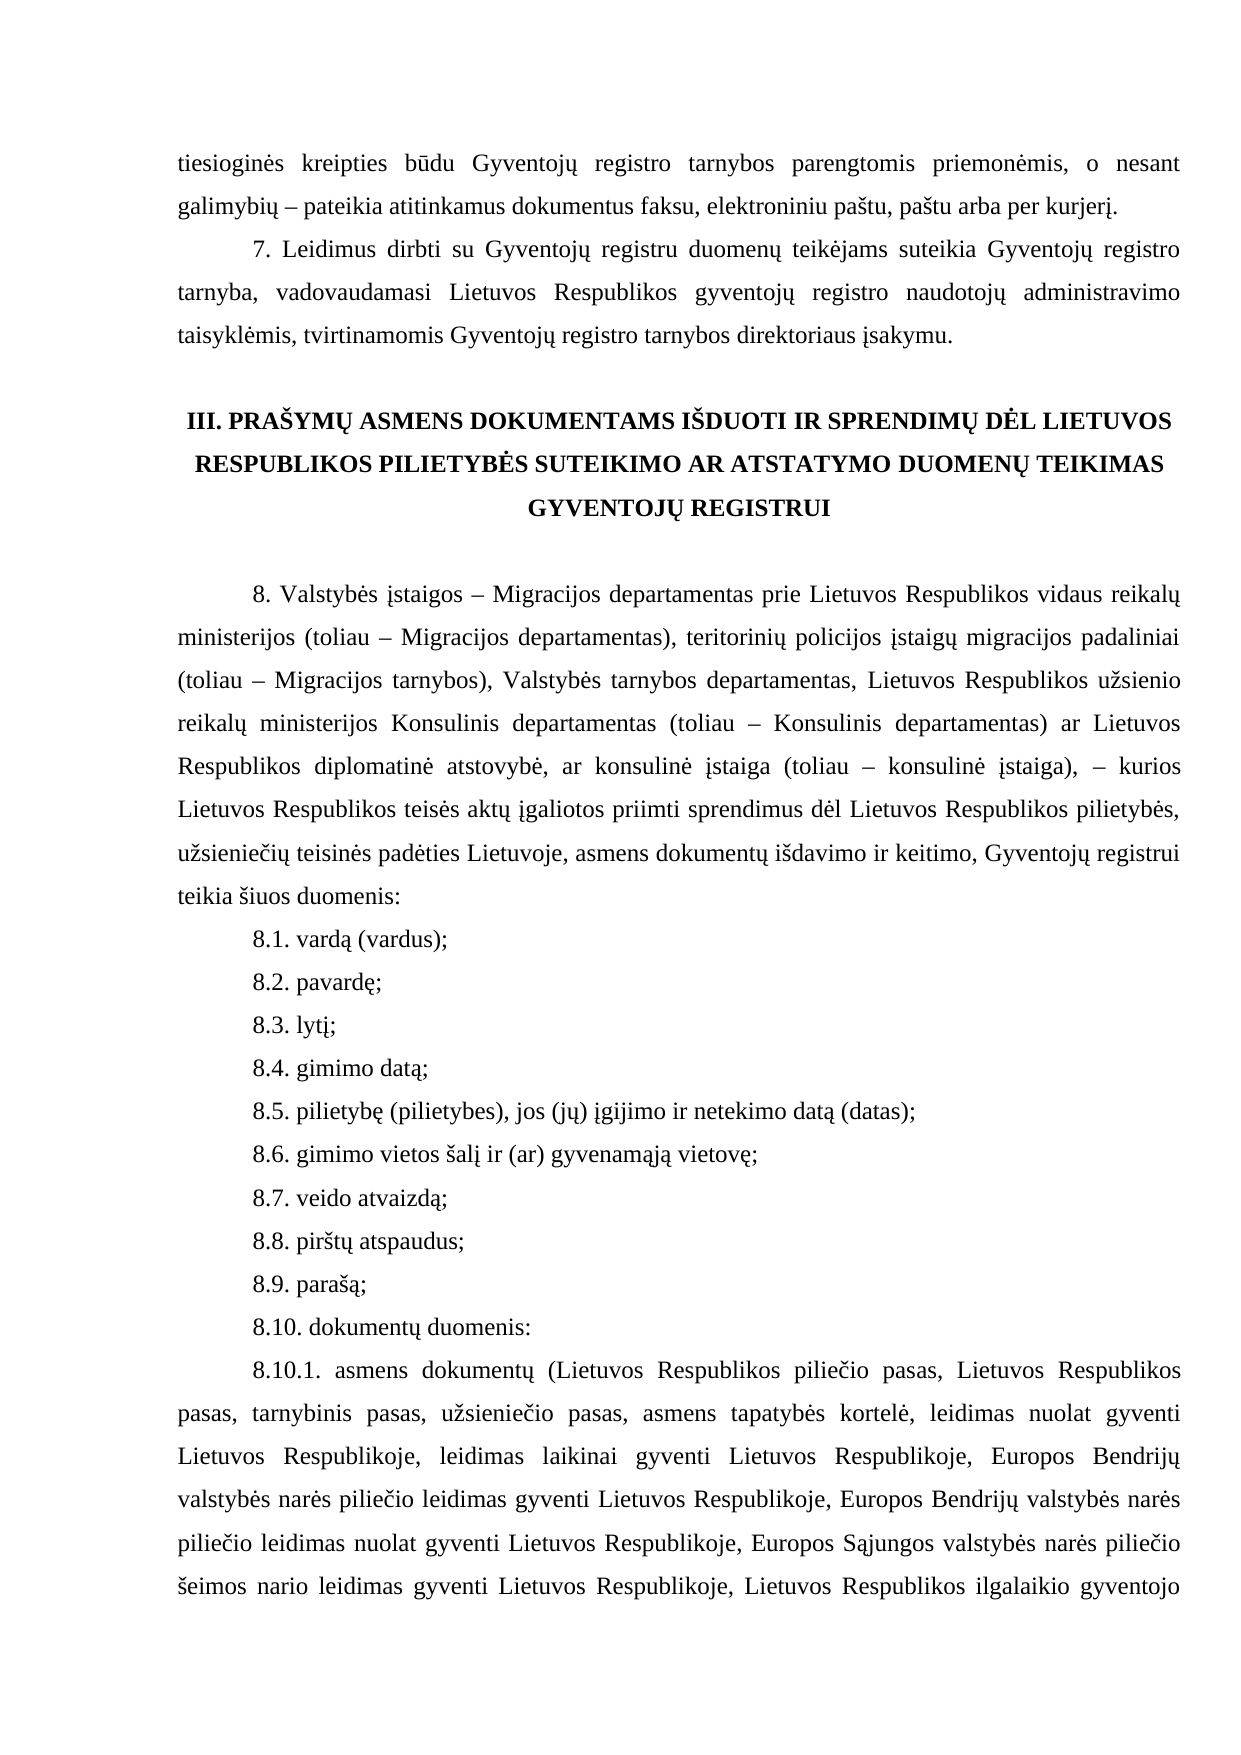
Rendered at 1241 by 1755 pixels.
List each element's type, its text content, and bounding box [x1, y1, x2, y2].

text III. PRAŠYMŲ ASMENS DOKUMENTAMS IŠDUOTI IR SPRENDIMŲ DĖL LIETUVOS RESPUBLIKOS PILIETYBĖS SUTEIKIMO AR ATSTATYMO DUOMENŲ TEIKIMAS GYVENTOJŲ REGISTRUI [177, 406, 1181, 521]
text tiesioginės kreipties būdu Gyventojų registro tarnybos parengtomis priemonėmis, o nesant galimybių – pateikia atitinkamus dokumentus faksu, elektroniniu paštu, paštu arba per kurjerį. [177, 148, 1181, 219]
text 8.1. vardą (vardus); [177, 924, 1181, 953]
text 8.9. parašą; [177, 1269, 1181, 1298]
text 8.3. lytį; [177, 1010, 1181, 1039]
text 8.2. pavardę; [177, 967, 1181, 996]
text 8.8. pirštų atspaudus; [177, 1226, 1181, 1254]
text 8.7. veido atvaizdą; [177, 1183, 1181, 1211]
text 8.4. gimimo datą; [177, 1053, 1181, 1082]
text 8. Valstybės įstaigos – Migracijos departamentas prie Lietuvos Respublikos vidaus reikalų ministerijos (toliau – Migracijos departamentas), teritorinių policijos įstaigų migracijos padaliniai (toliau – Migracijos tarnybos), Valstybės tarnybos departamentas, Lietuvos Respublikos užsienio reikalų ministerijos Konsulinis departamentas (toliau – Konsulinis departamentas) ar Lietuvos Respublikos diplomatinė atstovybė, ar konsulinė įstaiga (toliau – konsulinė įstaiga), – kurios Lietuvos Respublikos teisės aktų įgaliotos priimti sprendimus dėl Lietuvos Respublikos pilietybės, užsieniečių teisinės padėties Lietuvoje, asmens dokumentų išdavimo ir keitimo, Gyventojų registrui teikia šiuos duomenis: [177, 579, 1181, 909]
text 8.10.1. asmens dokumentų (Lietuvos Respublikos piliečio pasas, Lietuvos Respublikos pasas, tarnybinis pasas, užsieniečio pasas, asmens tapatybės kortelė, leidimas nuolat gyventi Lietuvos Respublikoje, leidimas laikinai gyventi Lietuvos Respublikoje, Europos Bendrijų valstybės narės piliečio leidimas gyventi Lietuvos Respublikoje, Europos Bendrijų valstybės narės piliečio leidimas nuolat gyventi Lietuvos Respublikoje, Europos Sąjungos valstybės narės piliečio šeimos nario leidimas gyventi Lietuvos Respublikoje, Lietuvos Respublikos ilgalaikio gyventojo [177, 1355, 1181, 1599]
text 8.6. gimimo vietos šalį ir (ar) gyvenamąją vietovę; [177, 1139, 1181, 1168]
text 8.5. pilietybę (pilietybes), jos (jų) įgijimo ir netekimo datą (datas); [177, 1096, 1181, 1125]
text 8.10. dokumentų duomenis: [177, 1312, 1181, 1341]
text 7. Leidimus dirbti su Gyventojų registru duomenų teikėjams suteikia Gyventojų registro tarnyba, vadovaudamasi Lietuvos Respublikos gyventojų registro naudotojų administravimo taisyklėmis, tvirtinamomis Gyventojų registro tarnybos direktoriaus įsakymu. [177, 234, 1181, 349]
